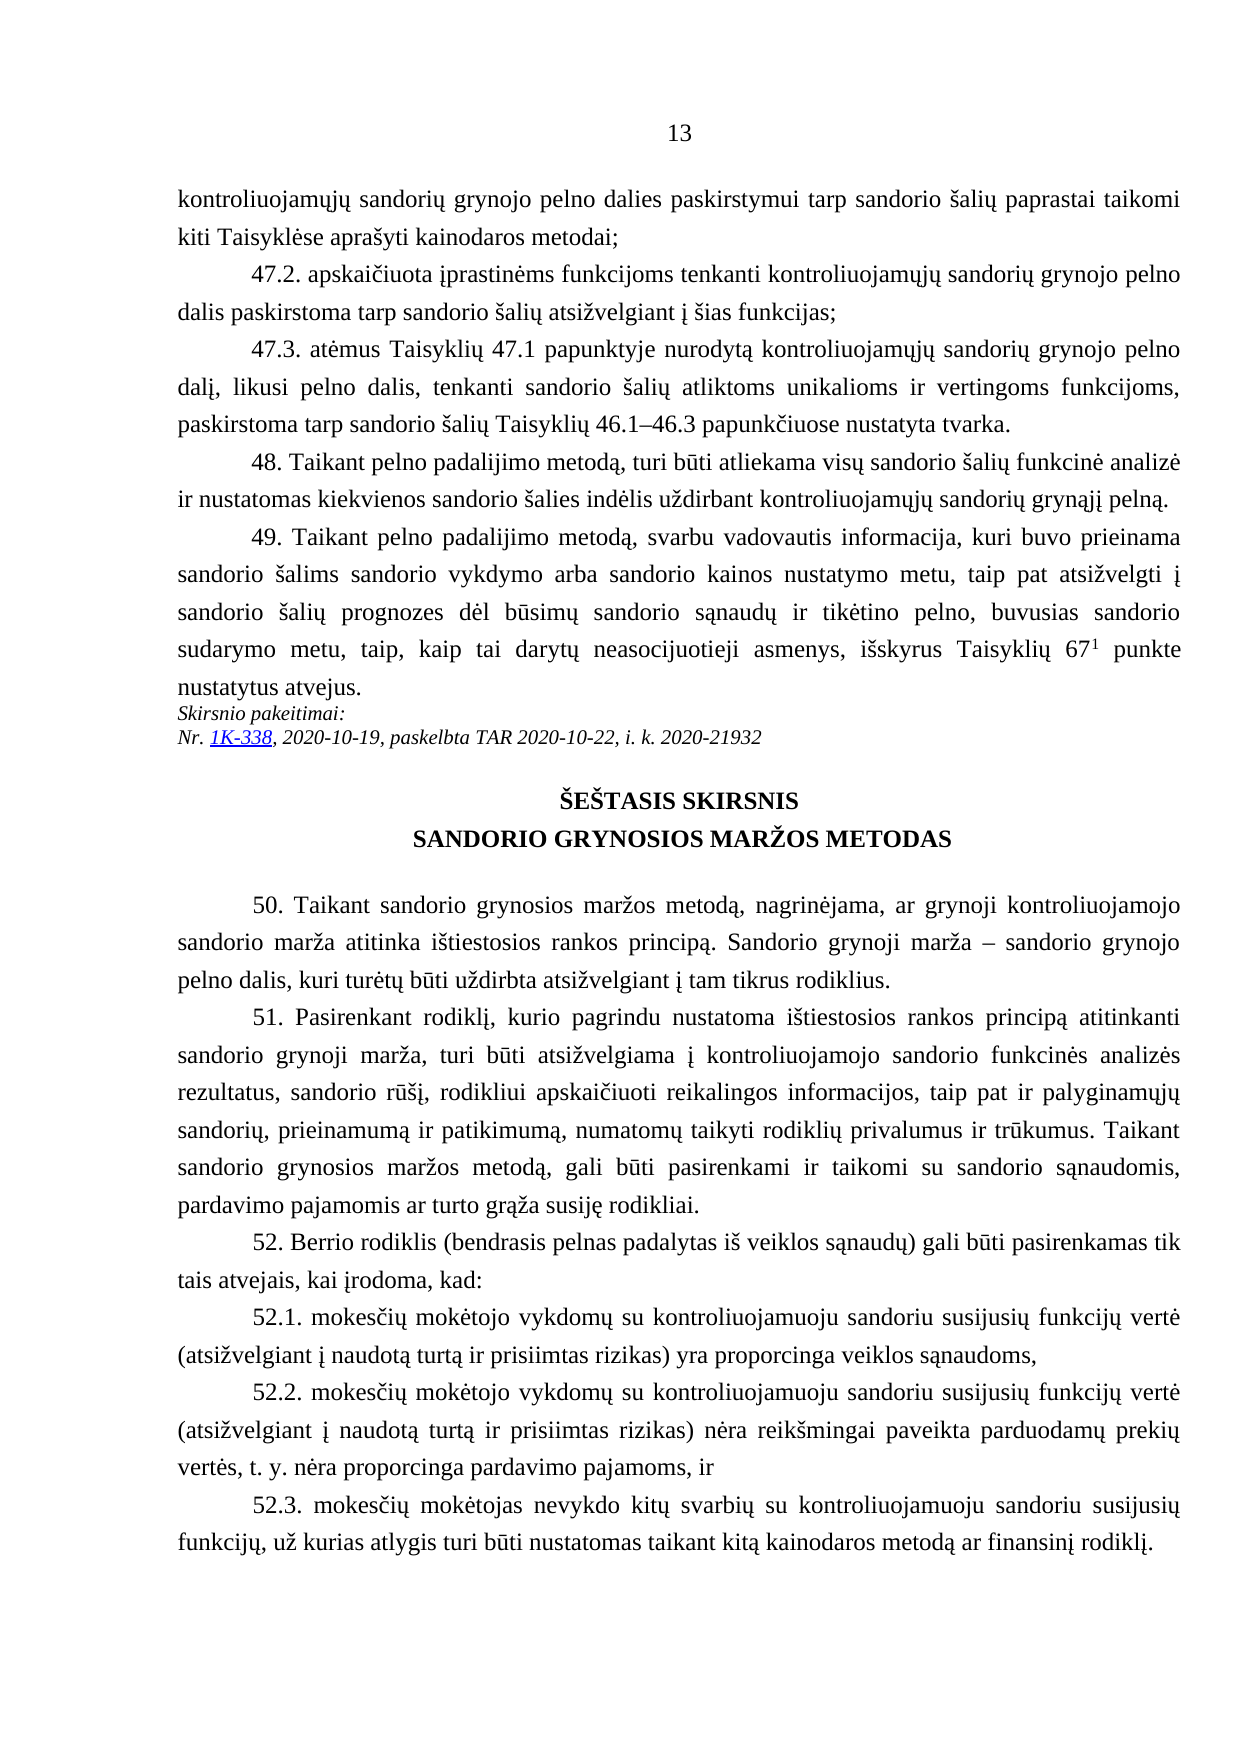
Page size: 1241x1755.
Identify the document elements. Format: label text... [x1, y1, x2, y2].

text ŠEŠTASIS SKIRSNIS [177, 777, 1181, 815]
text 52.2. mokesčių mokėtojo vykdomų su kontroliuojamuoju sandoriu susijusių funkcijų vertė (atsižvelgiant į naudotą turtą ir prisiimtas rizikas) nėra reikšmingai paveikta parduodamų prekių vertės, t. y. nėra proporcinga pardavimo pajamoms, ir [177, 1369, 1181, 1481]
text 49. Taikant pelno padalijimo metodą, svarbu vadovautis informacija, kuri buvo prieinama sandorio šalims sandorio vykdymo arba sandorio kainos nustatymo metu, taip pat atsižvelgti į sandorio šalių prognozes dėl būsimų sandorio sąnaudų ir tikėtino pelno, buvusias sandorio sudarymo metu, taip, kaip tai darytų neasocijuotieji asmenys, išskyrus Taisyklių 671 punkte nustatytus atvejus. [177, 513, 1181, 701]
text 52. Berrio rodiklis (bendrasis pelnas padalytas iš veiklos sąnaudų) gali būti pasirenkamas tik tais atvejais, kai įrodoma, kad: [177, 1219, 1181, 1294]
text Nr. 1K-338, 2020-10-19, paskelbta TAR 2020-10-22, i. k. 2020-21932 [177, 725, 1181, 749]
text 47.2. apskaičiuota įprastinėms funkcijoms tenkanti kontroliuojamųjų sandorių grynojo pelno dalis paskirstoma tarp sandorio šalių atsižvelgiant į šias funkcijas; [177, 251, 1181, 326]
text kontroliuojamųjų sandorių grynojo pelno dalies paskirstymui tarp sandorio šalių paprastai taikomi kiti Taisyklėse aprašyti kainodaros metodai; [177, 176, 1181, 251]
text 50. Taikant sandorio grynosios maržos metodą, nagrinėjama, ar grynoji kontroliuojamojo sandorio marža atitinka ištiestosios rankos principą. Sandorio grynoji marža – sandorio grynojo pelno dalis, kuri turėtų būti uždirbta atsižvelgiant į tam tikrus rodiklius. [177, 881, 1181, 994]
text SANDORIO Grynosios maržos metodas [177, 815, 1181, 852]
text 51. Pasirenkant rodiklį, kurio pagrindu nustatoma ištiestosios rankos principą atitinkanti sandorio grynoji marža, turi būti atsižvelgiama į kontroliuojamojo sandorio funkcinės analizės rezultatus, sandorio rūšį, rodikliui apskaičiuoti reikalingos informacijos, taip pat ir palyginamųjų sandorių, prieinamumą ir patikimumą, numatomų taikyti rodiklių privalumus ir trūkumus. Taikant sandorio grynosios maržos metodą, gali būti pasirenkami ir taikomi su sandorio sąnaudomis, pardavimo pajamomis ar turto grąža susiję rodikliai. [177, 994, 1181, 1219]
text 52.1. mokesčių mokėtojo vykdomų su kontroliuojamuoju sandoriu susijusių funkcijų vertė (atsižvelgiant į naudotą turtą ir prisiimtas rizikas) yra proporcinga veiklos sąnaudoms, [177, 1294, 1181, 1369]
text Skirsnio pakeitimai: [177, 701, 1181, 725]
text 47.3. atėmus Taisyklių 47.1 papunktyje nurodytą kontroliuojamųjų sandorių grynojo pelno dalį, likusi pelno dalis, tenkanti sandorio šalių atliktoms unikalioms ir vertingoms funkcijoms, paskirstoma tarp sandorio šalių Taisyklių 46.1–46.3 papunkčiuose nustatyta tvarka. [177, 326, 1181, 438]
text 52.3. mokesčių mokėtojas nevykdo kitų svarbių su kontroliuojamuoju sandoriu susijusių funkcijų, už kurias atlygis turi būti nustatomas taikant kitą kainodaros metodą ar finansinį rodiklį. [177, 1481, 1181, 1556]
text 48. Taikant pelno padalijimo metodą, turi būti atliekama visų sandorio šalių funkcinė analizė ir nustatomas kiekvienos sandorio šalies indėlis uždirbant kontroliuojamųjų sandorių grynąjį pelną. [177, 438, 1181, 513]
